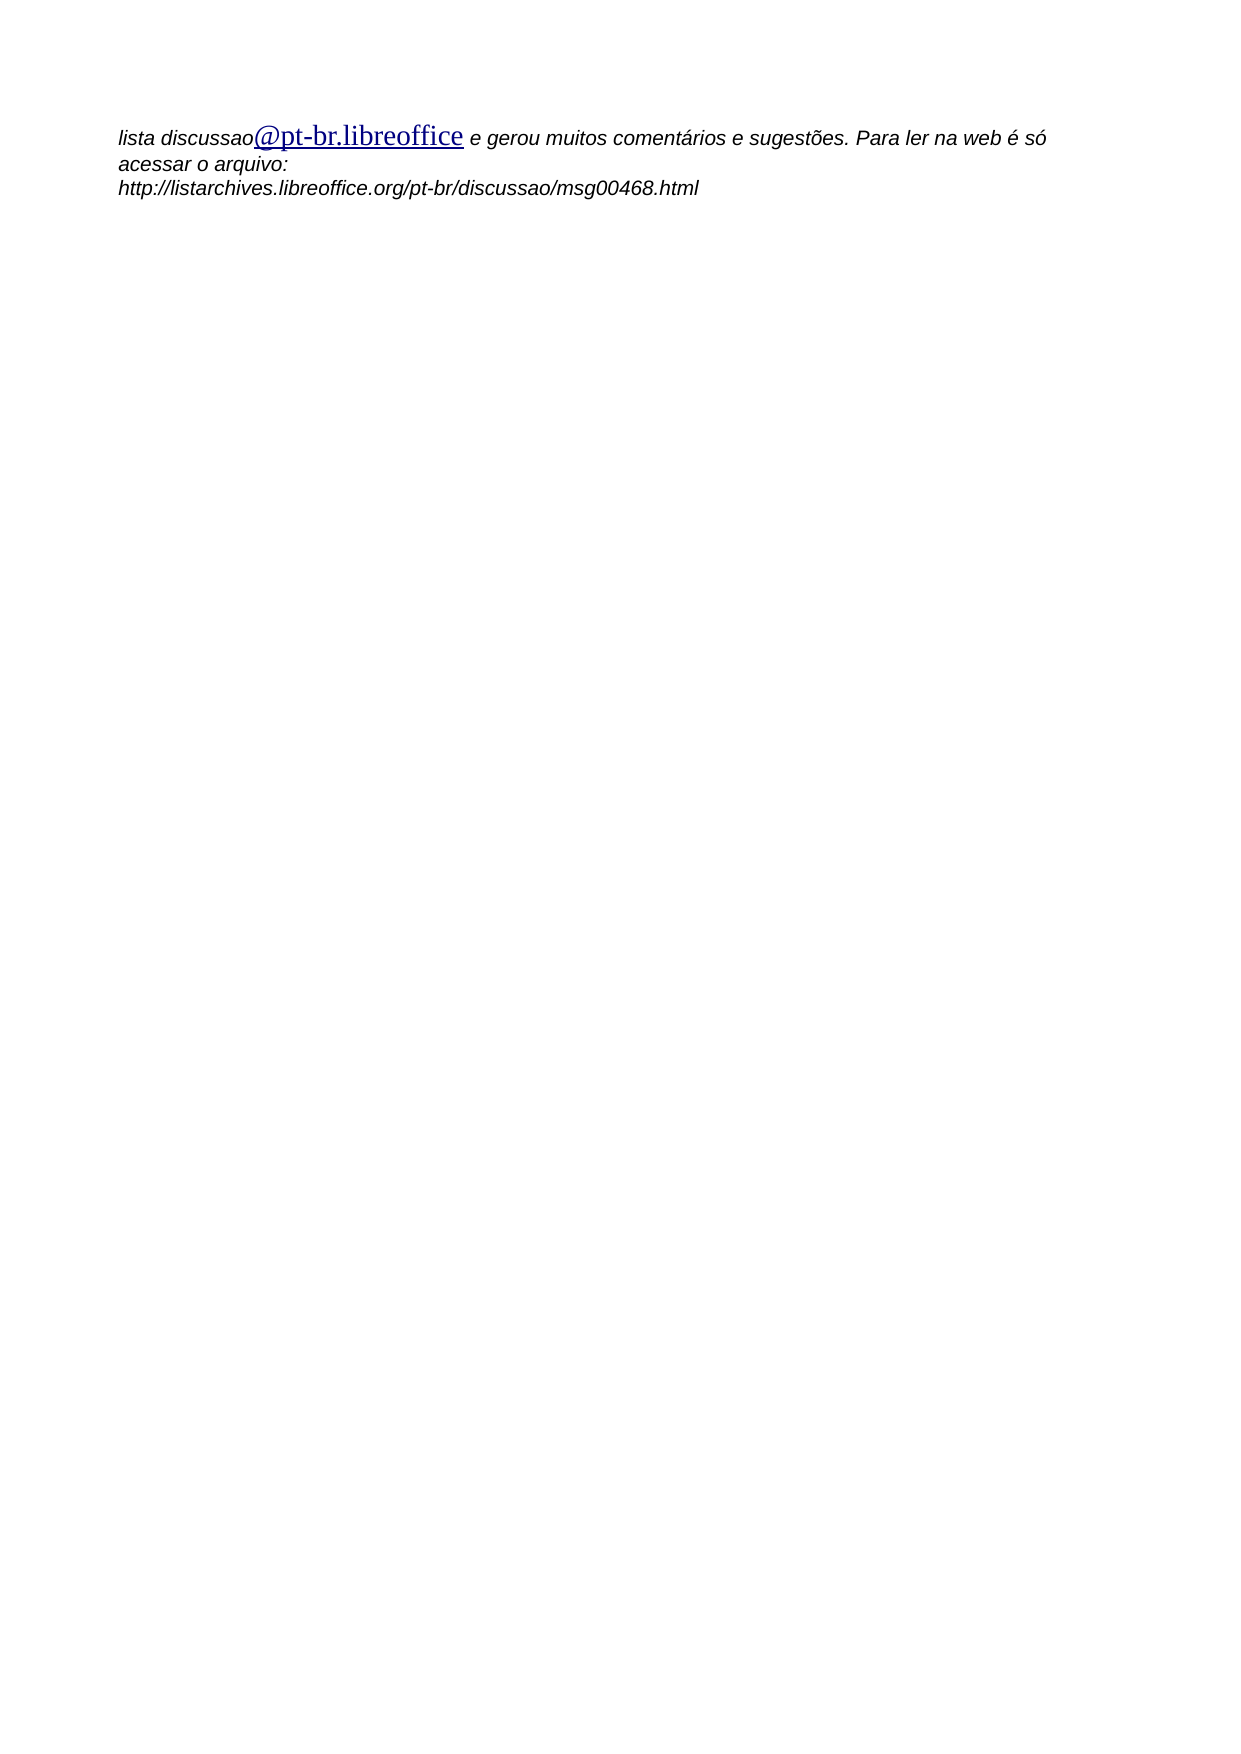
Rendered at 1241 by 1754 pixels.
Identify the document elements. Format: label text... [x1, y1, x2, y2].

text http://listarchives.libreoffice.org/pt-br/discussao/msg00468.html [118, 176, 1122, 199]
text lista discussao@pt-br.libreoffice e gerou muitos comentários e sugestões. Para ler na web é só acessar o arquivo: [118, 118, 1122, 176]
